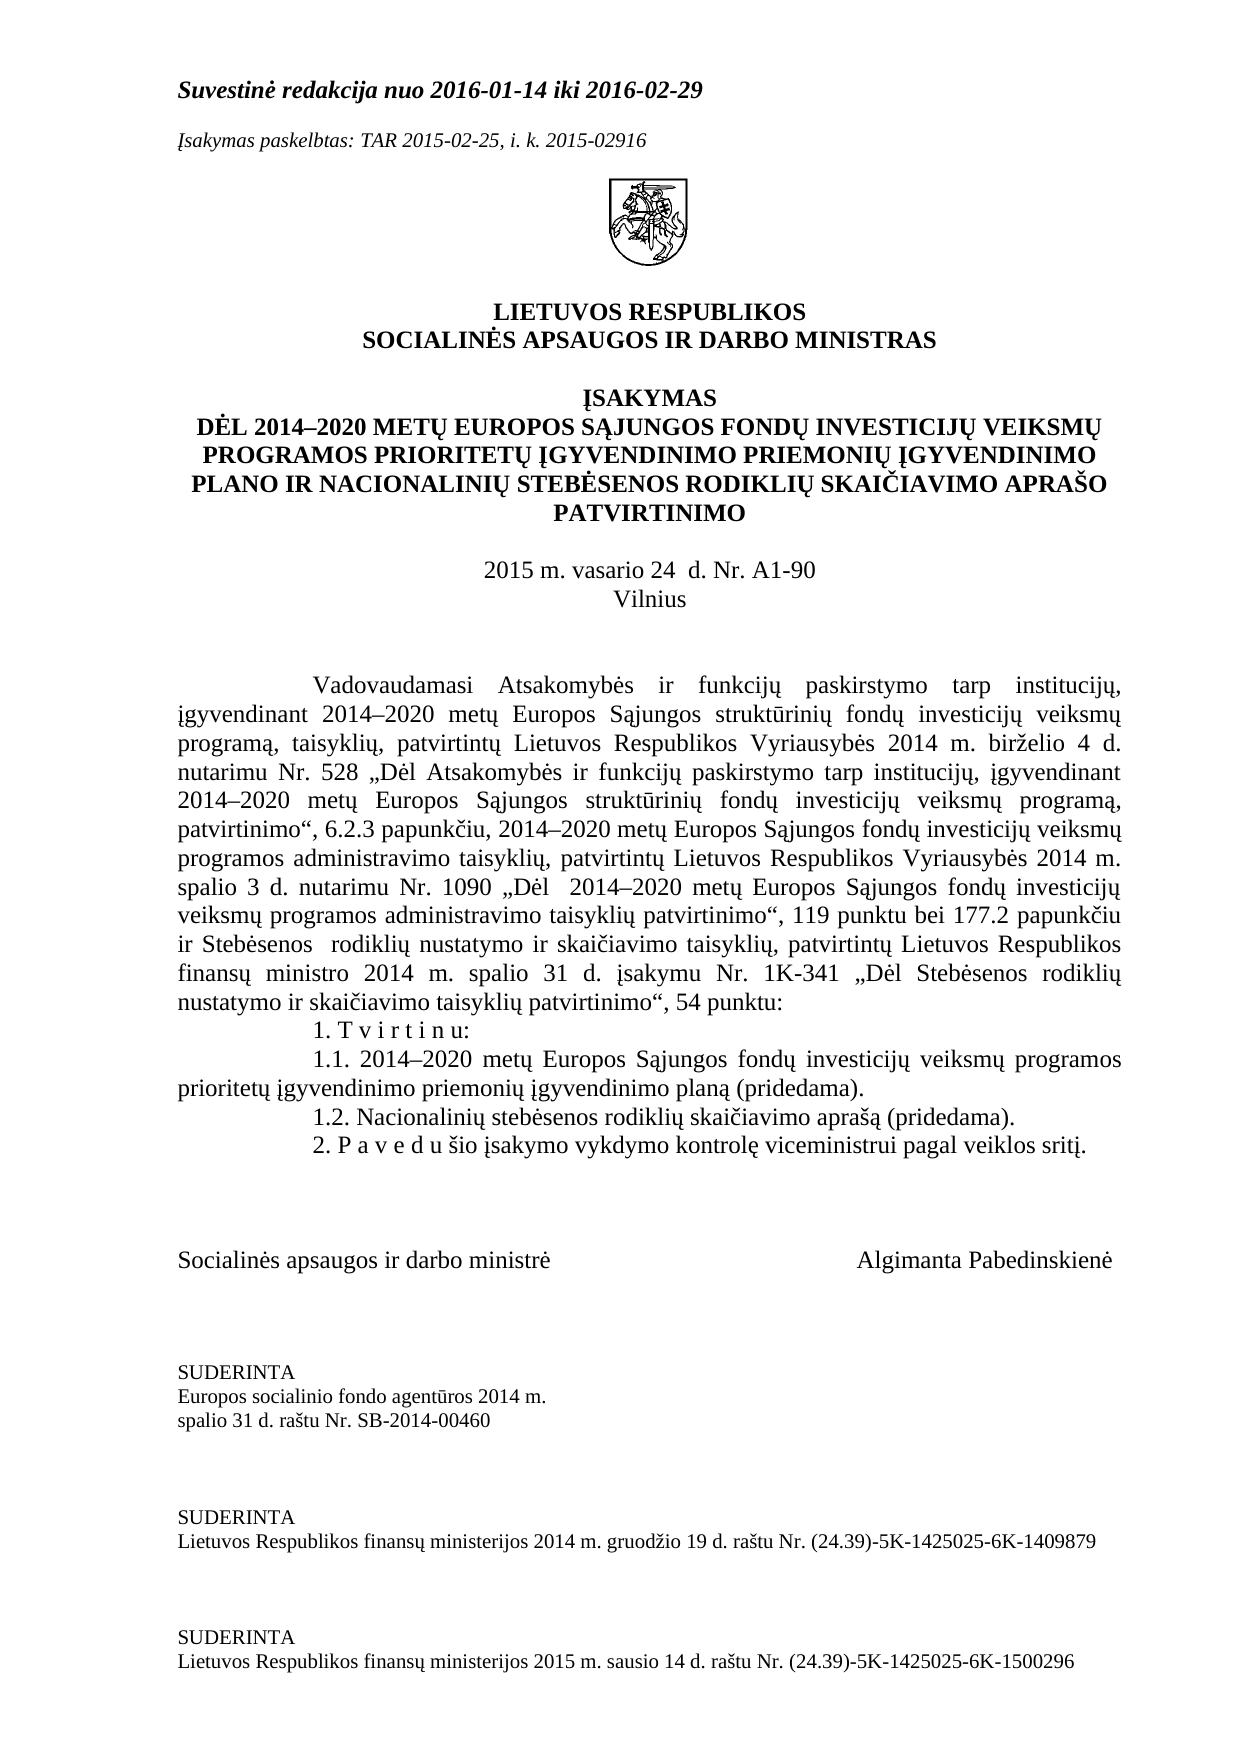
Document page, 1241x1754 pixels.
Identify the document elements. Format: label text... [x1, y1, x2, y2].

text SOCIALINĖS APSAUGOS IR DARBO MINISTRAS [177, 325, 1122, 354]
text Vilnius [177, 584, 1122, 613]
text spalio 31 d. raštu Nr. SB-2014-00460 [177, 1408, 1122, 1432]
text Lietuvos Respublikos finansų ministerijos 2014 m. gruodžio 19 d. raštu Nr. (24.39)-5K-1425025-6K-1409879 [177, 1529, 1122, 1553]
text LIETUVOS RESPUBLIKOS [177, 297, 1122, 325]
text Europos socialinio fondo agentūros 2014 m. [177, 1384, 1122, 1408]
text SUDERINTA [177, 1360, 1122, 1384]
text Socialinės apsaugos ir darbo ministrė Algimanta Pabedinskienė [177, 1245, 1122, 1274]
text 1.1. 2014–2020 metų Europos Sąjungos fondų investicijų veiksmų programos prioritetų įgyvendinimo priemonių įgyvendinimo planą (pridedama). [177, 1044, 1122, 1102]
text PATVIRTINIMO [177, 498, 1122, 527]
text 1.2. Nacionalinių stebėsenos rodiklių skaičiavimo aprašą (pridedama). [177, 1102, 1122, 1130]
text SUDERINTA [177, 1505, 1122, 1529]
text 1. T v i r t i n u: [177, 1015, 1122, 1044]
text 2015 m. vasario 24 d. Nr. A1-90 [177, 555, 1122, 584]
text 2. P a v e d u šio įsakymo vykdymo kontrolę viceministrui pagal veiklos sritį. [177, 1130, 1122, 1159]
text Vadovaudamasi Atsakomybės ir funkcijų paskirstymo tarp institucijų, įgyvendinant 2014–2020 metų Europos Sąjungos struktūrinių fondų investicijų veiksmų programą, taisyklių, patvirtintų Lietuvos Respublikos Vyriausybės 2014 m. birželio 4 d. nutarimu Nr. 528 „Dėl Atsakomybės ir funkcijų paskirstymo tarp institucijų, įgyvendinant 2014–2020 metų Europos Sąjungos struktūrinių fondų investicijų veiksmų programą, patvirtinimo“, 6.2.3 papunkčiu, 2014–2020 metų Europos Sąjungos fondų investicijų veiksmų programos administravimo taisyklių, patvirtintų Lietuvos Respublikos Vyriausybės 2014 m. spalio 3 d. nutarimu Nr. 1090 „Dėl 2014–2020 metų Europos Sąjungos fondų investicijų veiksmų programos administravimo taisyklių patvirtinimo“, 119 punktu bei 177.2 papunkčiu ir Stebėsenos rodiklių nustatymo ir skaičiavimo taisyklių, patvirtintų Lietuvos Respublikos finansų ministro 2014 m. spalio 31 d. įsakymu Nr. 1K-341 „Dėl Stebėsenos rodiklių nustatymo ir skaičiavimo taisyklių patvirtinimo“, 54 punktu: [177, 670, 1122, 1015]
text SUDERINTA [177, 1625, 1122, 1649]
text Suvestinė redakcija nuo 2016-01-14 iki 2016-02-29 [177, 75, 1122, 104]
text ĮSAKYMAS [177, 383, 1122, 412]
text DĖL 2014–2020 METŲ EUROPOS SĄJUNGOS FONDŲ INVESTICIJŲ VEIKSMŲ PROGRAMOS PRIORITETŲ ĮGYVENDINIMO PRIEMONIŲ ĮGYVENDINIMO PLANO IR NACIONALINIŲ STEBĖSENOS RODIKLIŲ SKAIČIAVIMO APRAŠO [177, 412, 1122, 498]
text Įsakymas paskelbtas: TAR 2015-02-25, i. k. 2015-02916 [177, 128, 1122, 152]
text Lietuvos Respublikos finansų ministerijos 2015 m. sausio 14 d. raštu Nr. (24.39)-5K-1425025-6K-1500296 [177, 1649, 1122, 1673]
